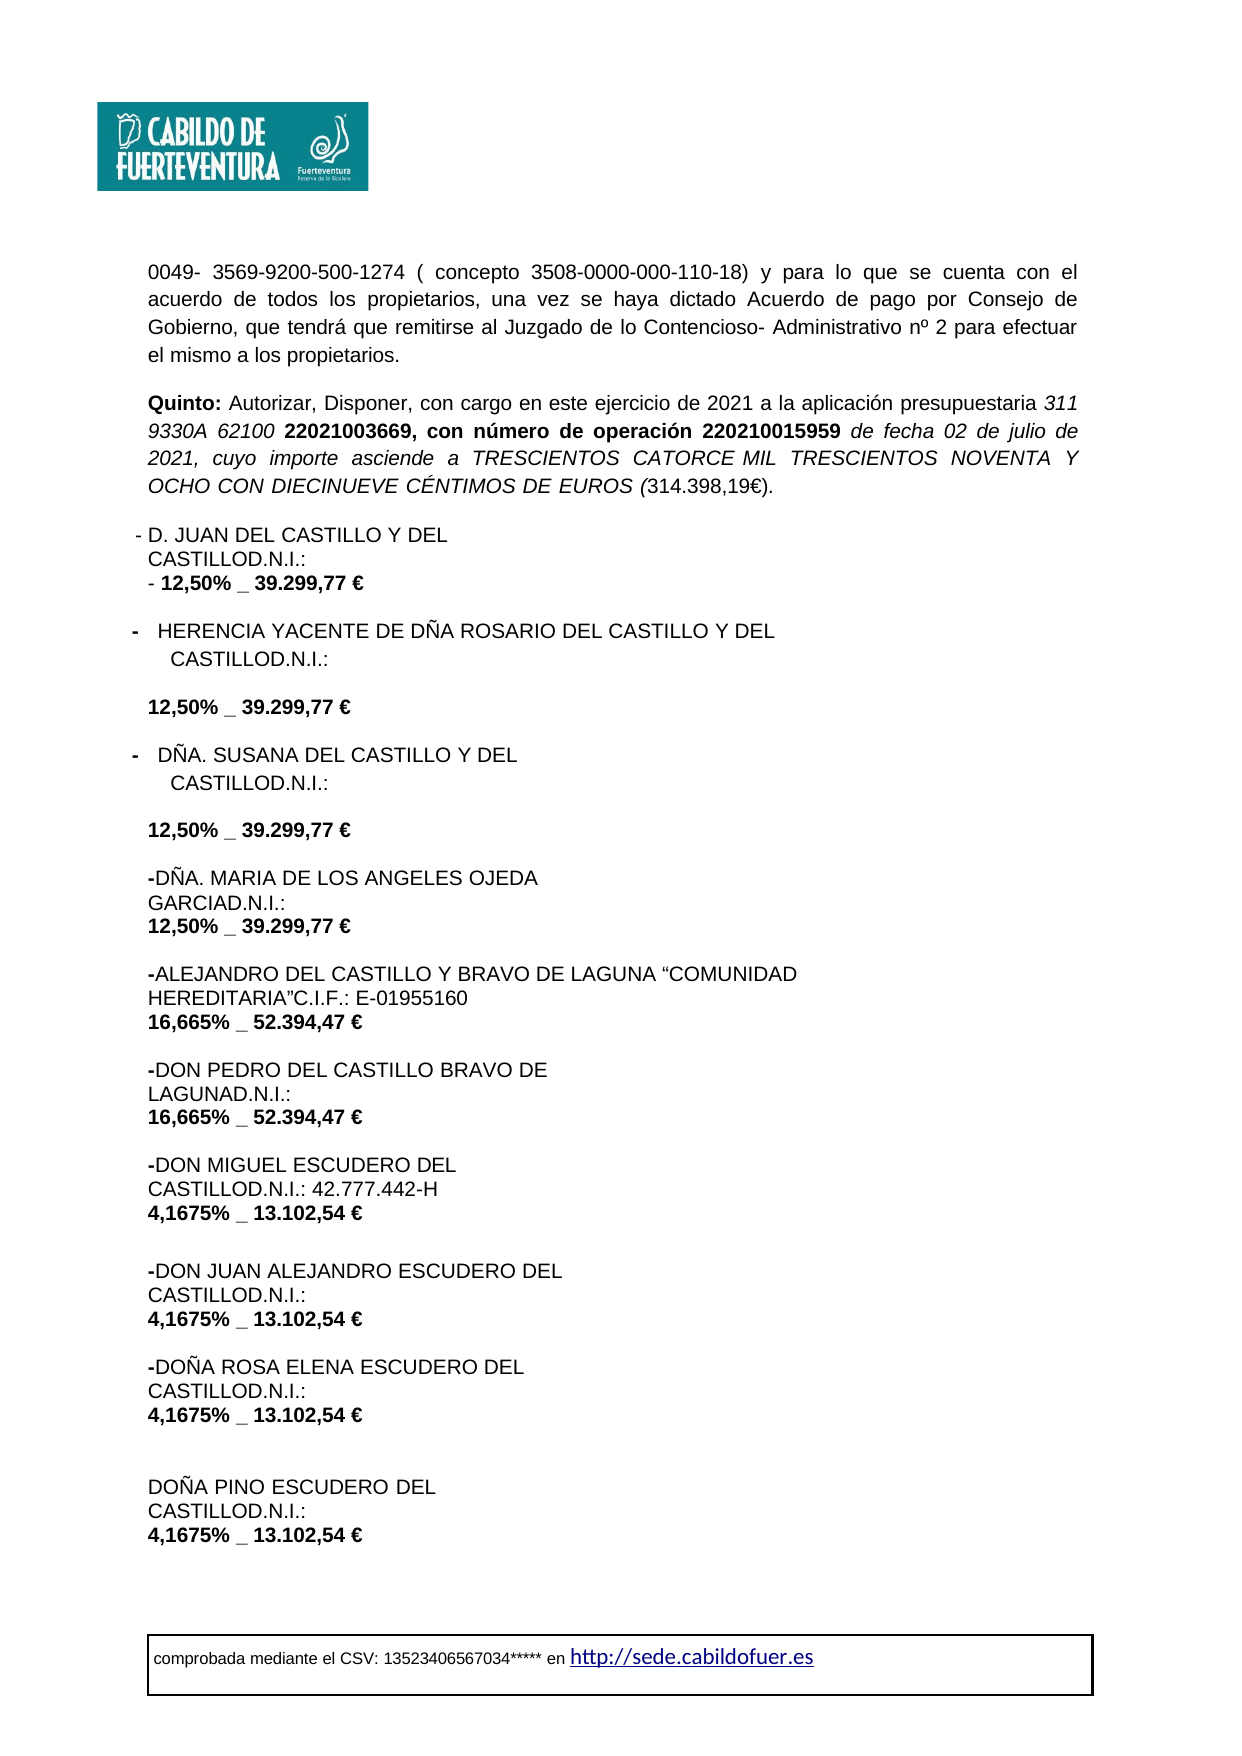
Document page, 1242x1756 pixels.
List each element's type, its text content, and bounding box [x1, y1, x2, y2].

text -DÑA. MARIA DE LOS ANGELES OJEDA GARCIAD.N.I.: [148, 866, 544, 914]
text 4,1675% _ 13.102,54 € [148, 1523, 1106, 1547]
list HERENCIA YACENTE DE DÑA ROSARIO DEL CASTILLO Y DEL CASTILLOD.N.I.: [132, 619, 802, 670]
text 4,1675% _ 13.102,54 € [148, 1307, 1106, 1331]
text 12,50% _ 39.299,77 € [148, 818, 1106, 842]
text DOÑA PINO ESCUDERO DEL CASTILLOD.N.I.: [148, 1475, 449, 1523]
text -DON PEDRO DEL CASTILLO BRAVO DE LAGUNAD.N.I.: [148, 1057, 601, 1106]
text 4,1675% _ 13.102,54 € [148, 1403, 1106, 1427]
text -DOÑA ROSA ELENA ESCUDERO DEL CASTILLOD.N.I.: [148, 1355, 601, 1403]
text - 12,50% _ 39.299,77 € [148, 571, 1106, 594]
text 16,665% _ 52.394,47 € [148, 1106, 1106, 1129]
text -ALEJANDRO DEL CASTILLO Y BRAVO DE LAGUNA “COMUNIDAD HEREDITARIA”C.I.F.: E-01955160 [148, 962, 802, 1010]
text 12,50% _ 39.299,77 € [148, 694, 1106, 718]
list DÑA. SUSANA DEL CASTILLO Y DEL CASTILLOD.N.I.: [132, 743, 544, 794]
text 16,665% _ 52.394,47 € [148, 1010, 1106, 1034]
text 12,50% _ 39.299,77 € [148, 914, 1106, 938]
text Quinto: Autorizar, Disponer, con cargo en este ejercicio de 2021 a la aplicación presupuestaria 311 9330A 62100 22021003669, con número de operación 220210015959 de fecha 02 de julio de 2021, cuyo importe asciende a TRESCIENTOS CATORCE MIL TRESCIENTOS NOVENTA Y OCHO CON DIECINUEVE CÉNTIMOS DE EUROS (314.398,19€). [148, 391, 1078, 498]
list D. JUAN DEL CASTILLO Y DEL CASTILLOD.N.I.: [135, 522, 461, 571]
text 0049- 3569-9200-500-1274 ( concepto 3508-0000-000-110-18) y para lo que se cuenta con el acuerdo de todos los propietarios, una vez se haya dictado Acuerdo de pago por Consejo de Gobierno, que tendrá que remitirse al Juzgado de lo Contencioso- Administrativo nº 2 para efectuar el mismo a los propietarios. [148, 259, 1078, 367]
text -DON MIGUEL ESCUDERO DEL CASTILLOD.N.I.: 42.777.442-H 4,1675% _ 13.102,54 € [148, 1154, 461, 1225]
text -DON JUAN ALEJANDRO ESCUDERO DEL CASTILLOD.N.I.: [148, 1259, 686, 1307]
